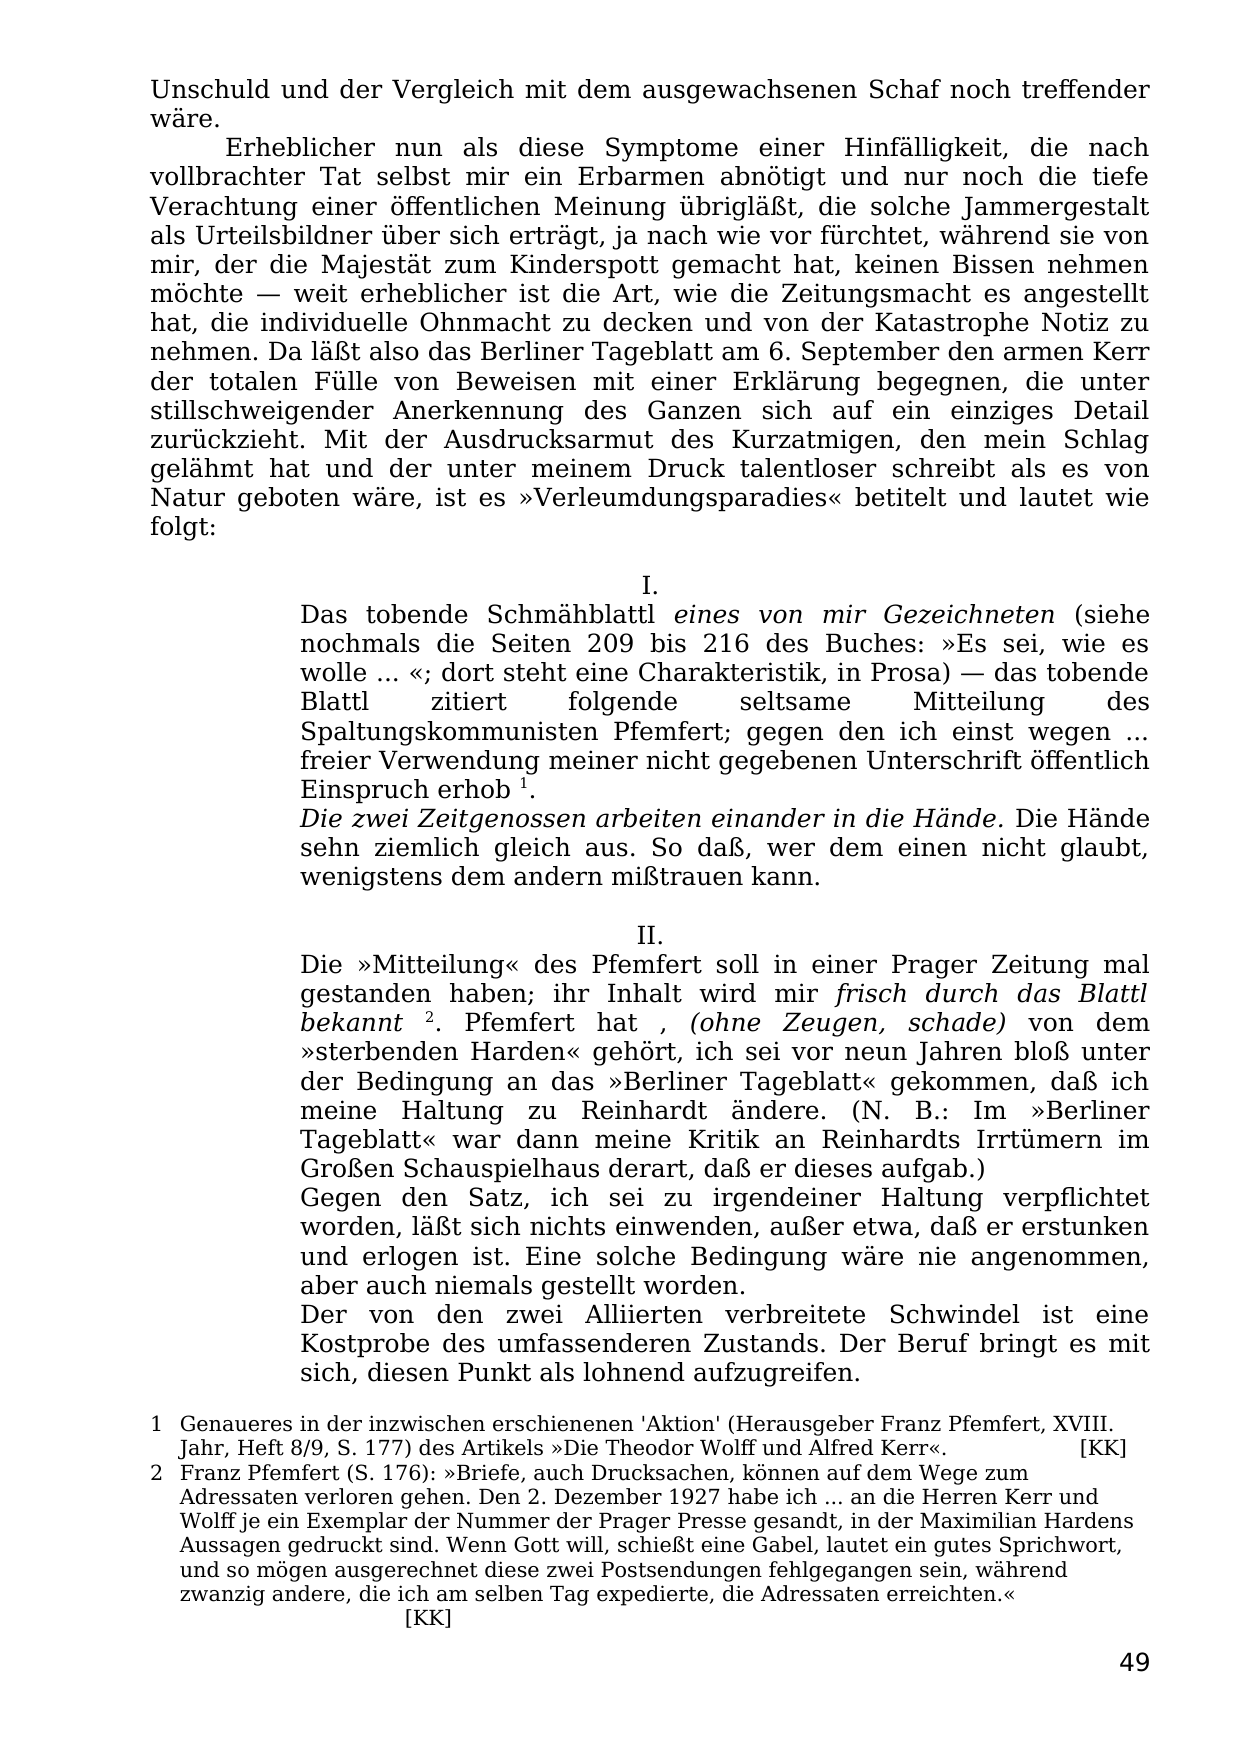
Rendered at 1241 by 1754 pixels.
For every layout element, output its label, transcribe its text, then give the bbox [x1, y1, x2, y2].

text Der von den zwei Alliierten verbreitete Schwindel ist eine Kostprobe des umfassenderen Zustands. Der Beruf bringt es mit sich, diesen Punkt als lohnend aufzugreifen. [300, 1300, 1151, 1387]
text Franz Pfemfert (S. 176): »Briefe, auch Drucksachen, können auf dem Wege zum Adressaten verloren gehen. Den 2. Dezember 1927 habe ich ... an die Herren Kerr und Wolff je ein Exemplar der Nummer der Prager Presse gesandt, in der Maximilian Hardens Aussagen gedruckt sind. Wenn Gott will, schießt eine Gabel, lautet ein gutes Sprichwort, und so mögen ausgerechnet diese zwei Postsendungen fehlgegangen sein, während zwanzig andere, die ich am selben Tag expedierte, die Adressaten erreichten.« [KK] [150, 1461, 1151, 1631]
text Das tobende Schmähblattl eines von mir Gezeichneten (siehe nochmals die Seiten 209 bis 216 des Buches: »Es sei, wie es wolle ... «; dort steht eine Charakteristik, in Prosa) — das tobende Blattl zitiert folgende seltsame Mitteilung des Spaltungskommunisten Pfemfert; gegen den ich einst wegen ... freier Verwendung meiner nicht gegebenen Unterschrift öffentlich Einspruch erhob . [300, 600, 1151, 804]
text Gegen den Satz, ich sei zu irgendeiner Haltung verpflichtet worden, läßt sich nichts einwenden, außer etwa, daß er erstunken und erlogen ist. Eine solche Bedingung wäre nie angenommen, aber auch niemals gestellt worden. [300, 1183, 1151, 1300]
text II. [150, 921, 1151, 950]
text I. [150, 571, 1151, 600]
text Die zwei Zeitgenossen arbeiten einander in die Hände. Die Hände sehn ziemlich gleich aus. So daß, wer dem einen nicht glaubt, wenigstens dem andern mißtrauen kann. [300, 804, 1151, 892]
text Die »Mitteilung« des Pfemfert soll in einer Prager Zeitung mal gestanden haben; ihr Inhalt wird mir frisch durch das Blattl bekannt . Pfemfert hat , (ohne Zeugen, schade) von dem »sterbenden Harden« gehört, ich sei vor neun Jahren bloß unter der Bedingung an das »Berliner Tageblatt« gekommen, daß ich meine Haltung zu Reinhardt ändere. (N. B.: Im »Berliner Tageblatt« war dann meine Kritik an Reinhardts Irrtümern im Großen Schauspielhaus derart, daß er dieses aufgab.) [300, 950, 1151, 1183]
text Erheblicher nun als diese Symptome einer Hinfälligkeit, die nach vollbrachter Tat selbst mir ein Erbarmen abnötigt und nur noch die tiefe Verachtung einer öffentlichen Meinung übrigläßt, die solche Jammergestalt als Urteilsbildner über sich erträgt, ja nach wie vor fürchtet, während sie von mir, der die Majestät zum Kinderspott gemacht hat, keinen Bissen nehmen möchte — weit erheblicher ist die Art, wie die Zeitungsmacht es angestellt hat, die individuelle Ohnmacht zu decken und von der Katastrophe Notiz zu nehmen. Da läßt also das Berliner Tageblatt am 6. September den armen Kerr der totalen Fülle von Beweisen mit einer Erklärung begegnen, die unter stillschweigender Anerkennung des Ganzen sich auf ein einziges Detail zurückzieht. Mit der Ausdrucksarmut des Kurzatmigen, den mein Schlag gelähmt hat und der unter meinem Druck talentloser schreibt als es von Natur geboten wäre, ist es »Verleumdungsparadies« betitelt und lautet wie folgt: [150, 133, 1151, 542]
text Unschuld und der Vergleich mit dem ausgewachsenen Schaf noch treffender wäre. [150, 75, 1151, 133]
text Genaueres in der inzwischen erschienenen 'Aktion' (Herausgeber Franz Pfemfert, XVIII. Jahr, Heft 8/9, S. 177) des Artikels »Die Theodor Wolff und Alfred Kerr«. [KK] [150, 1412, 1151, 1461]
